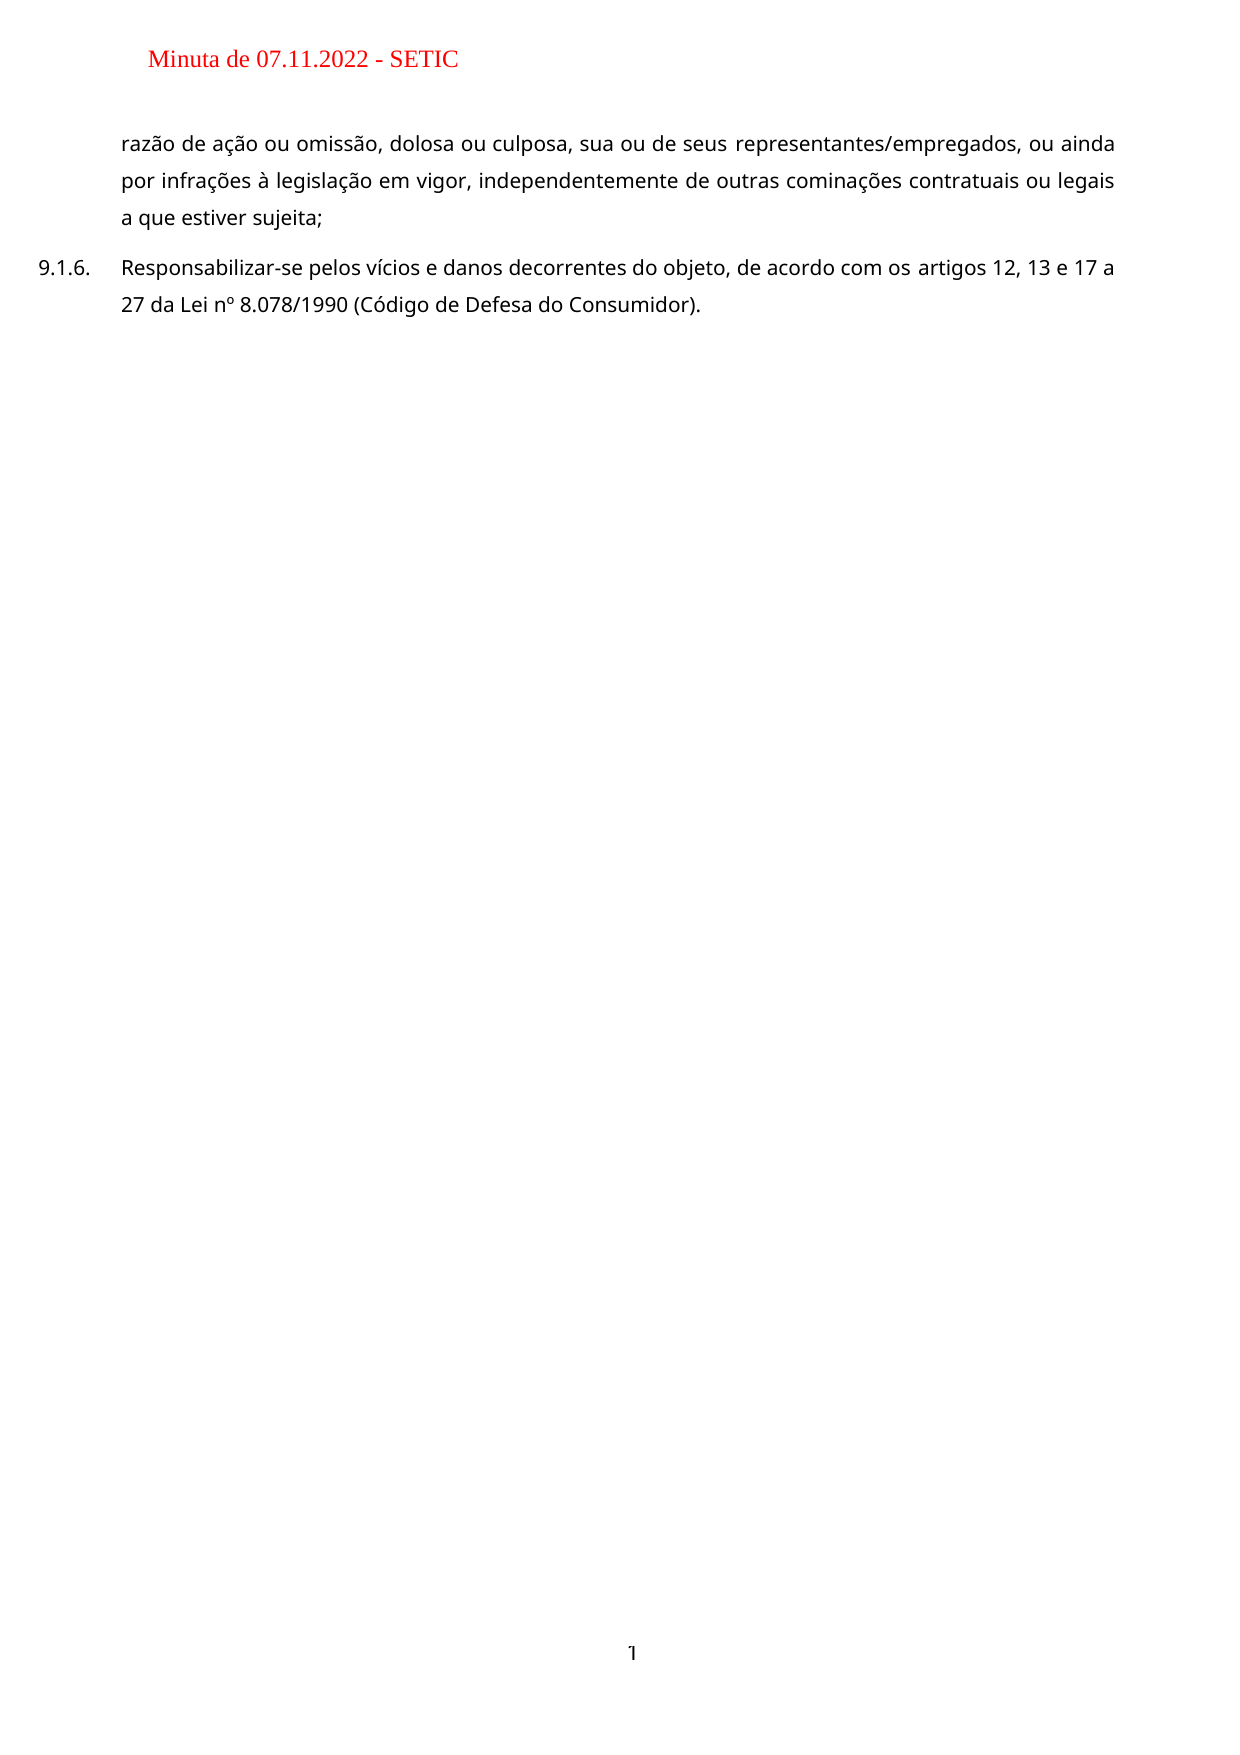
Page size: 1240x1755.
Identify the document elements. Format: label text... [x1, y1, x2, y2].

list Responsabilizar-se pelos vícios e danos decorrentes do objeto, de acordo com os artigos 12, 13 e 17 a 27 da Lei nº 8.078/1990 (Código de Defesa do Consumidor). [38, 253, 1115, 318]
list razão de ação ou omissão, dolosa ou culposa, sua ou de seus representantes/empregados, ou ainda por infrações à legislação em vigor, independentemente de outras cominações contratuais ou legais a que estiver sujeita; [38, 129, 1115, 232]
